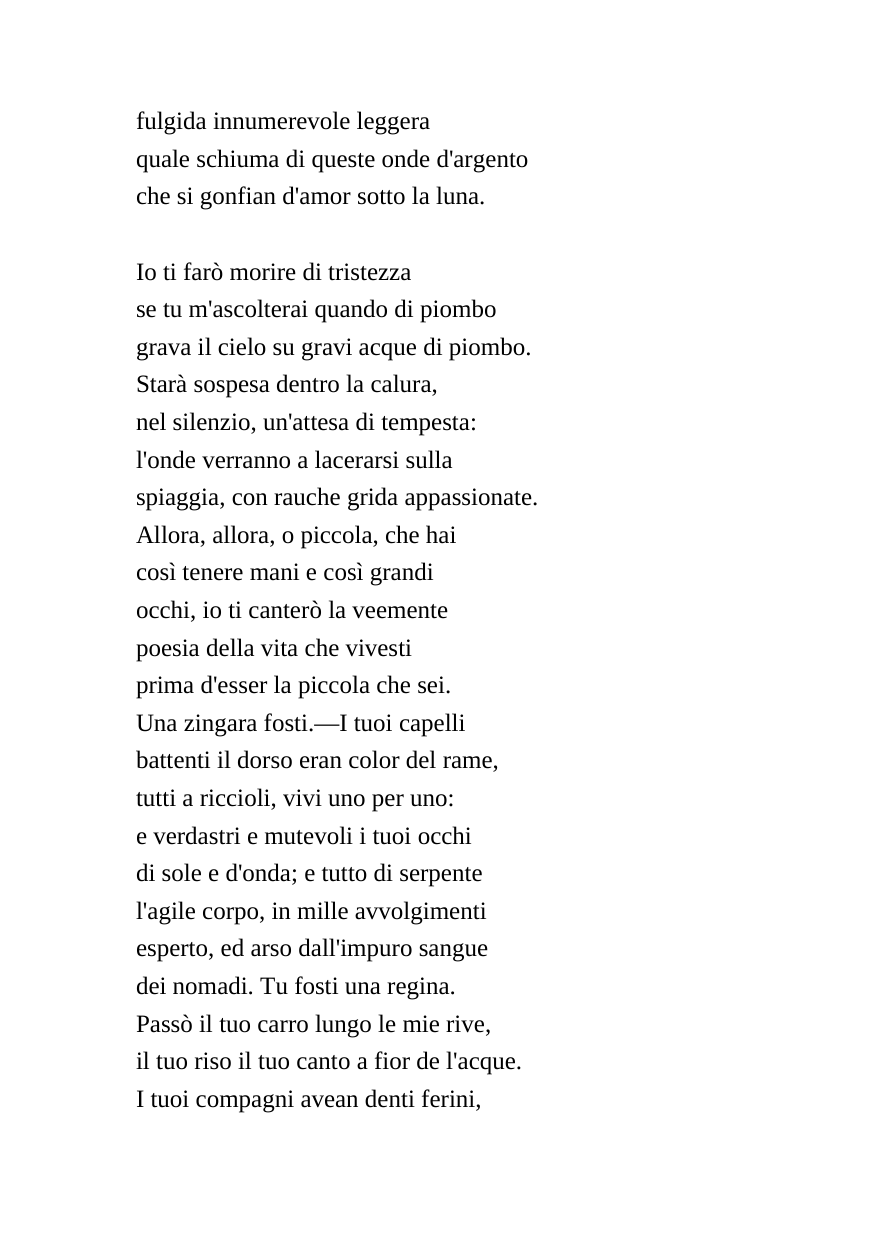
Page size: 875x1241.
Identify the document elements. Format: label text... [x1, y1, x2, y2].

text e verdastri e mutevoli i tuoi occhi [106, 821, 768, 849]
text Passò il tuo carro lungo le mie rive, [106, 1009, 768, 1037]
text Io ti farò morire di tristezza [106, 257, 768, 285]
text spiaggia, con rauche grida appassionate. [106, 482, 768, 511]
text così tenere mani e così grandi [106, 557, 768, 586]
text esperto, ed arso dall'impuro sangue [106, 933, 768, 962]
text se tu m'ascolterai quando di piombo [106, 294, 768, 323]
text che si gonfian d'amor sotto la luna. [106, 181, 768, 210]
text grava il cielo su gravi acque di piombo. [106, 332, 768, 361]
text Allora, allora, o piccola, che hai [106, 520, 768, 549]
text l'onde verranno a lacerarsi sulla [106, 445, 768, 473]
text di sole e d'onda; e tutto di serpente [106, 858, 768, 887]
text tutti a riccioli, vivi uno per uno: [106, 783, 768, 812]
text battenti il dorso eran color del rame, [106, 746, 768, 774]
text fulgida innumerevole leggera [106, 106, 768, 135]
text dei nomadi. Tu fosti una regina. [106, 971, 768, 1000]
text l'agile corpo, in mille avvolgimenti [106, 896, 768, 925]
text I tuoi compagni avean denti ferini, [106, 1084, 768, 1113]
text nel silenzio, un'attesa di tempesta: [106, 407, 768, 436]
text prima d'esser la piccola che sei. [106, 670, 768, 699]
text quale schiuma di queste onde d'argento [106, 144, 768, 173]
text poesia della vita che vivesti [106, 633, 768, 661]
text il tuo riso il tuo canto a fior de l'acque. [106, 1046, 768, 1075]
text Una zingara fosti.—I tuoi capelli [106, 708, 768, 737]
text occhi, io ti canterò la veemente [106, 595, 768, 624]
text Starà sospesa dentro la calura, [106, 369, 768, 398]
